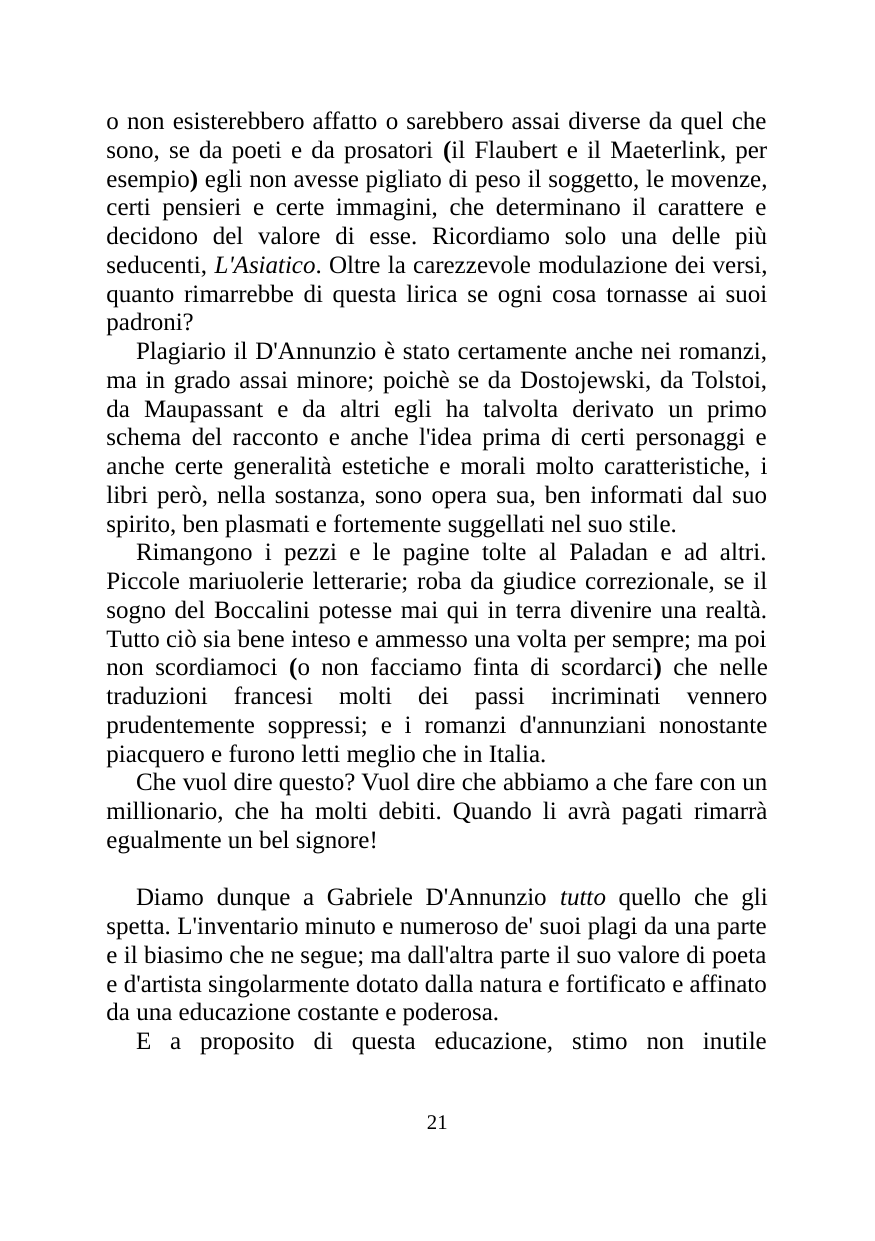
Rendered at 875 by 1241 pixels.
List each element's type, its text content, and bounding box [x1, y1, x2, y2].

text o non esisterebbero affatto o sarebbero assai diverse da quel che sono, se da poeti e da prosatori (il Flaubert e il Maeterlink, per esempio) egli non avesse pigliato di peso il soggetto, le movenze, certi pensieri e certe immagini, che determinano il carattere e decidono del valore di esse. Ricordiamo solo una delle più seducenti, L'Asiatico. Oltre la carezzevole modulazione dei versi, quanto rimarrebbe di questa lirica se ogni cosa tornasse ai suoi padroni? [106, 106, 768, 336]
text Diamo dunque a Gabriele D'Annunzio tutto quello che gli spetta. L'inventario minuto e numeroso de' suoi plagi da una parte e il biasimo che ne segue; ma dall'altra parte il suo valore di poeta e d'artista singolarmente dotato dalla natura e fortificato e affinato da una educazione costante e poderosa. [106, 882, 768, 1026]
text Plagiario il D'Annunzio è stato certamente anche nei romanzi, ma in grado assai minore; poichè se da Dostojewski, da Tolstoi, da Maupassant e da altri egli ha talvolta derivato un primo schema del racconto e anche l'idea prima di certi personaggi e anche certe generalità estetiche e morali molto caratteristiche, i libri però, nella sostanza, sono opera sua, ben informati dal suo spirito, ben plasmati e fortemente suggellati nel suo stile. [106, 336, 768, 537]
text Rimangono i pezzi e le pagine tolte al Paladan e ad altri. Piccole mariuolerie letterarie; roba da giudice correzionale, se il sogno del Boccalini potesse mai qui in terra divenire una realtà. Tutto ciò sia bene inteso e ammesso una volta per sempre; ma poi non scordiamoci (o non facciamo finta di scordarci) che nelle traduzioni francesi molti dei passi incriminati vennero prudentemente soppressi; e i romanzi d'annunziani nonostante piacquero e furono letti meglio che in Italia. [106, 537, 768, 767]
text E a proposito di questa educazione, stimo non inutile [106, 1026, 768, 1055]
text Che vuol dire questo? Vuol dire che abbiamo a che fare con un millionario, che ha molti debiti. Quando li avrà pagati rimarrà egualmente un bel signore! [106, 767, 768, 854]
